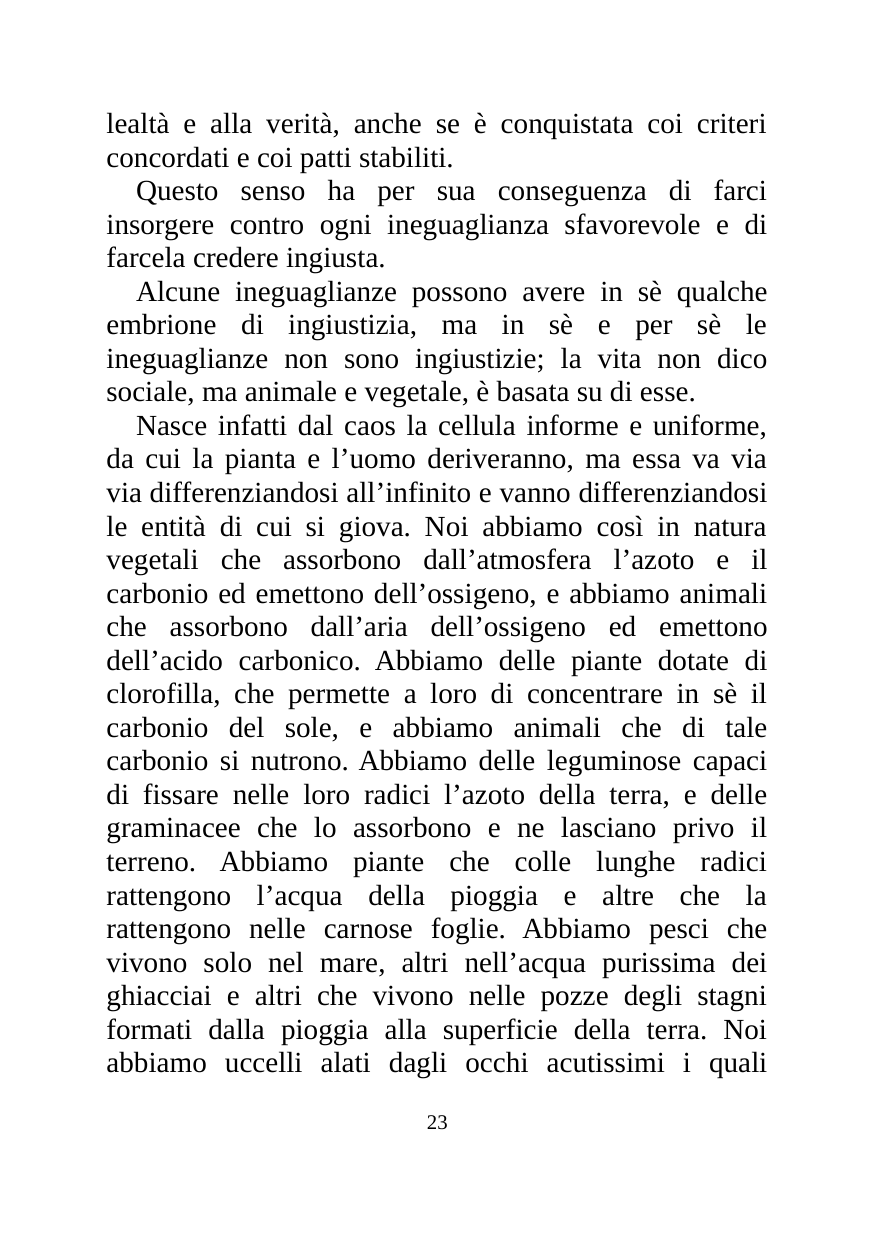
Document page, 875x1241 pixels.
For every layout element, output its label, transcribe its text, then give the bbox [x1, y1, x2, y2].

text Alcune ineguaglianze possono avere in sè qualche embrione di ingiustizia, ma in sè e per sè le ineguaglianze non sono ingiustizie; la vita non dico sociale, ma animale e vegetale, è basata su di esse. [106, 274, 768, 408]
text Questo senso ha per sua conseguenza di farci insorgere contro ogni ineguaglianza sfavorevole e di farcela credere ingiusta. [106, 173, 768, 274]
text Nasce infatti dal caos la cellula informe e uniforme, da cui la pianta e l’uomo deriveranno, ma essa va via via differenziandosi all’infinito e vanno differenziandosi le entità di cui si giova. Noi abbiamo così in natura vegetali che assorbono dall’atmosfera l’azoto e il carbonio ed emettono dell’ossigeno, e abbiamo animali che assorbono dall’aria dell’ossigeno ed emettono dell’acido carbonico. Abbiamo delle piante dotate di clorofilla, che permette a loro di concentrare in sè il carbonio del sole, e abbiamo animali che di tale carbonio si nutrono. Abbiamo delle leguminose capaci di fissare nelle loro radici l’azoto della terra, e delle graminacee che lo assorbono e ne lasciano privo il terreno. Abbiamo piante che colle lunghe radici rattengono l’acqua della pioggia e altre che la rattengono nelle carnose foglie. Abbiamo pesci che vivono solo nel mare, altri nell’acqua purissima dei ghiacciai e altri che vivono nelle pozze degli stagni formati dalla pioggia alla superficie della terra. Noi abbiamo uccelli alati dagli occhi acutissimi i quali [106, 408, 768, 1079]
text lealtà e alla verità, anche se è conquistata coi criteri concordati e coi patti stabiliti. [106, 106, 768, 173]
